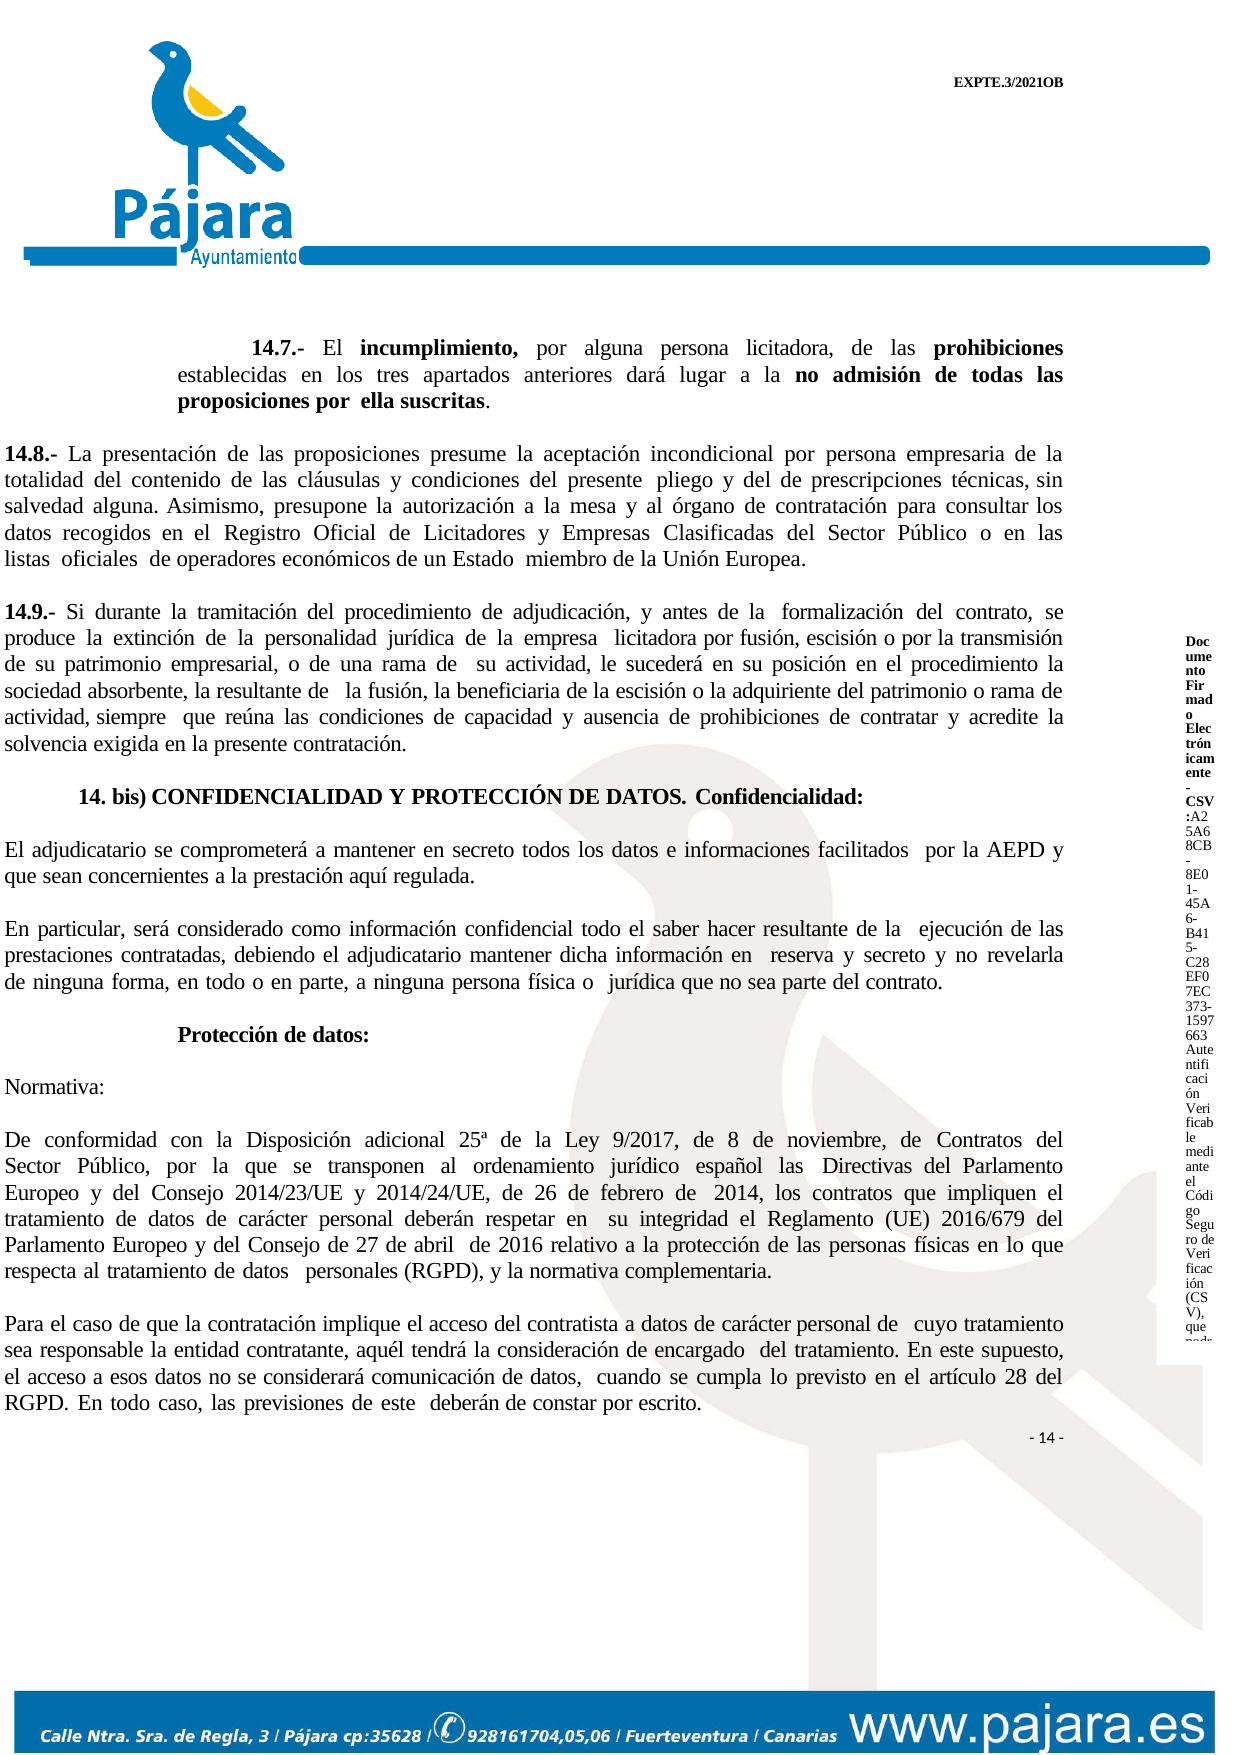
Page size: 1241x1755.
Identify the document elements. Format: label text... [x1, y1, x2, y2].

text Documento Firmado Electrónicamente - CSV:A25A68CB-8E01-45A6-B415-C28EF07EC373-1597663 Autentificación Verificable mediante el Código Seguro de Verificación (CSV), que podrá validar en https:\\sede.pajara.es [1185, 635, 1215, 1341]
text 14.9.- Si durante la tramitación del procedimiento de adjudicación, y antes de la formalización del contrato, se produce la extinción de la personalidad jurídica de la empresa licitadora por fusión, escisión o por la transmisión de su patrimonio empresarial, o de una rama de su actividad, le sucederá en su posición en el procedimiento la sociedad absorbente, la resultante de la fusión, la beneficiaria de la escisión o la adquiriente del patrimonio o rama de actividad, siempre que reúna las condiciones de capacidad y ausencia de prohibiciones de contratar y acredite la solvencia exigida en la presente contratación. [4, 598, 1064, 756]
text - 14 - [4, 1427, 14, 1448]
text 14.7.- El incumplimiento, por alguna persona licitadora, de las prohibiciones establecidas en los tres apartados anteriores dará lugar a la no admisión de todas las proposiciones por ella suscritas. [177, 334, 1064, 413]
text 14.8.- La presentación de las proposiciones presume la aceptación incondicional por persona empresaria de la totalidad del contenido de las cláusulas y condiciones del presente pliego y del de prescripciones técnicas, sin salvedad alguna. Asimismo, presupone la autorización a la mesa y al órgano de contratación para consultar los datos recogidos en el Registro Oficial de Licitadores y Empresas Clasificadas del Sector Público o en las listas oficiales de operadores económicos de un Estado miembro de la Unión Europea. [4, 440, 1064, 572]
text Normativa: [4, 1073, 14, 1099]
